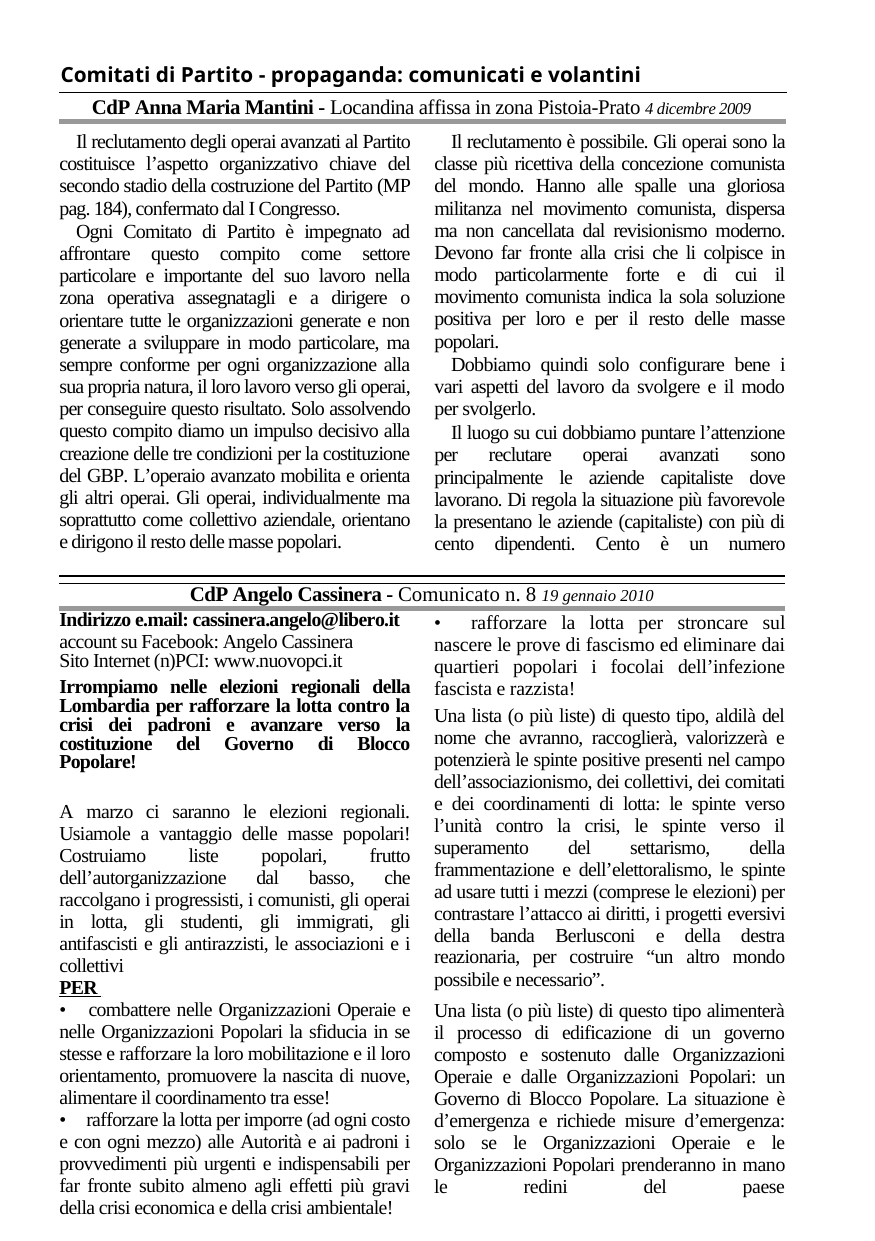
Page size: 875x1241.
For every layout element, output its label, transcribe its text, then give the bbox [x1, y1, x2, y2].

text Irrompiamo nelle elezioni regionali della Lombardia per rafforzare la lotta contro la crisi dei padroni e avanzare verso la costituzione del Governo di Blocco Popolare! [59, 676, 410, 773]
text • rafforzare la lotta per stroncare sul nascere le prove di fascismo ed eliminare dai quartieri popolari i focolai dell’infezione fascista e razzista! [434, 611, 785, 700]
text Il luogo su cui dobbiamo puntare l’attenzione per reclutare operai avanzati sono principalmente le aziende capitaliste dove lavorano. Di regola la situazione più favorevole la presentano le aziende (capitaliste) con più di cento dipendenti. Cento è un numero [434, 422, 786, 555]
text Comitati di Partito - propaganda: comunicati e volantini [342, 71, 787, 86]
text Una lista (o più liste) di questo tipo, aldilà del nome che avranno, raccoglierà, valorizzerà e potenzierà le spinte positive presenti nel campo dell’associazionismo, dei collettivi, dei comitati e dei coordinamenti di lotta: le spinte verso l’unità contro la crisi, le spinte verso il superamento del settarismo, della frammentazione e dell’elettoralismo, le spinte ad usare tutti i mezzi (comprese le elezioni) per contrastare l’attacco ai diritti, i progetti eversivi della banda Berlusconi e della destra reazionaria, per costruire “un altro mondo possibile e necessario”. [434, 704, 785, 990]
text Dobbiamo quindi solo configurare bene i vari aspetti del lavoro da svolgere e il modo per svolgerlo. [434, 353, 786, 420]
text Il reclutamento degli operai avanzati al Partito costituisce l’aspetto organizzativo chiave del secondo stadio della costruzione del Partito (MP pag. 184), confermato dal I Congresso. [59, 124, 411, 219]
text CdP Angelo Cassinera - Comunicato n. 8 19 gennaio 2010 [59, 584, 785, 606]
text Comitati di Partito - propaganda: comunicati e volantini [59, 71, 272, 86]
text A marzo ci saranno le elezioni regionali. Usiamole a vantaggio delle masse popolari! Costruiamo liste popolari, frutto dell’autorganizzazione dal basso, che raccolgano i progressisti, i comunisti, gli operai in lotta, gli studenti, gli immigrati, gli antifascisti e gli antirazzisti, le associazioni e i collettivi [59, 801, 410, 977]
text Ogni Comitato di Partito è impegnato ad affrontare questo compito come settore particolare e importante del suo lavoro nella zona operativa assegnatagli e a dirigere o orientare tutte le organizzazioni generate e non generate a sviluppare in modo particolare, ma sempre conforme per ogni organizzazione alla sua propria natura, il loro lavoro verso gli operai, per conseguire questo risultato. Solo assolvendo questo compito diamo un impulso decisivo alla creazione delle tre condizioni per la costituzione del GBP. L’operaio avanzato mobilita e orienta gli altri operai. Gli operai, individualmente ma soprattutto come collettivo aziendale, orientano e dirigono il resto delle masse popolari. [59, 220, 411, 553]
text • rafforzare la lotta per imporre (ad ogni costo e con ogni mezzo) alle Autorità e ai padroni i provvedimenti più urgenti e indispensabili per far fronte subito almeno agli effetti più gravi della crisi economica e della crisi ambientale! [59, 1108, 410, 1218]
text CdP Anna Maria Mantini - Locandina affissa in zona Pistoia-Prato 4 dicembre 2009 [59, 96, 786, 119]
text PER [59, 977, 410, 999]
text • combattere nelle Organizzazioni Operaie e nelle Organizzazioni Popolari la sfiducia in se stesse e rafforzare la loro mobilitazione e il loro orientamento, promuovere la nascita di nuove, alimentare il coordinamento tra esse! [59, 999, 410, 1108]
text Il reclutamento è possibile. Gli operai sono la classe più ricettiva della concezione comunista del mondo. Hanno alle spalle una gloriosa militanza nel movimento comunista, dispersa ma non cancellata dal revisionismo moderno. Devono far fronte alla crisi che li colpisce in modo particolarmente forte e di cui il movimento comunista indica la sola soluzione positiva per loro e per il resto delle masse popolari. [434, 124, 786, 352]
text account su Facebook: Angelo Cassinera Sito Internet (n)PCI: www.nuovopci.it [59, 631, 410, 672]
text Indirizzo e.mail: cassinera.angelo@libero.it [59, 611, 410, 631]
text Una lista (o più liste) di questo tipo alimenterà il processo di edificazione di un governo composto e sostenuto dalle Organizzazioni Operaie e dalle Organizzazioni Popolari: un Governo di Blocco Popolare. La situazione è d’emergenza e richiede misure d’emergenza: solo se le Organizzazioni Operaie e le Organizzazioni Popolari prenderanno in mano le redini del paese [434, 999, 785, 1197]
